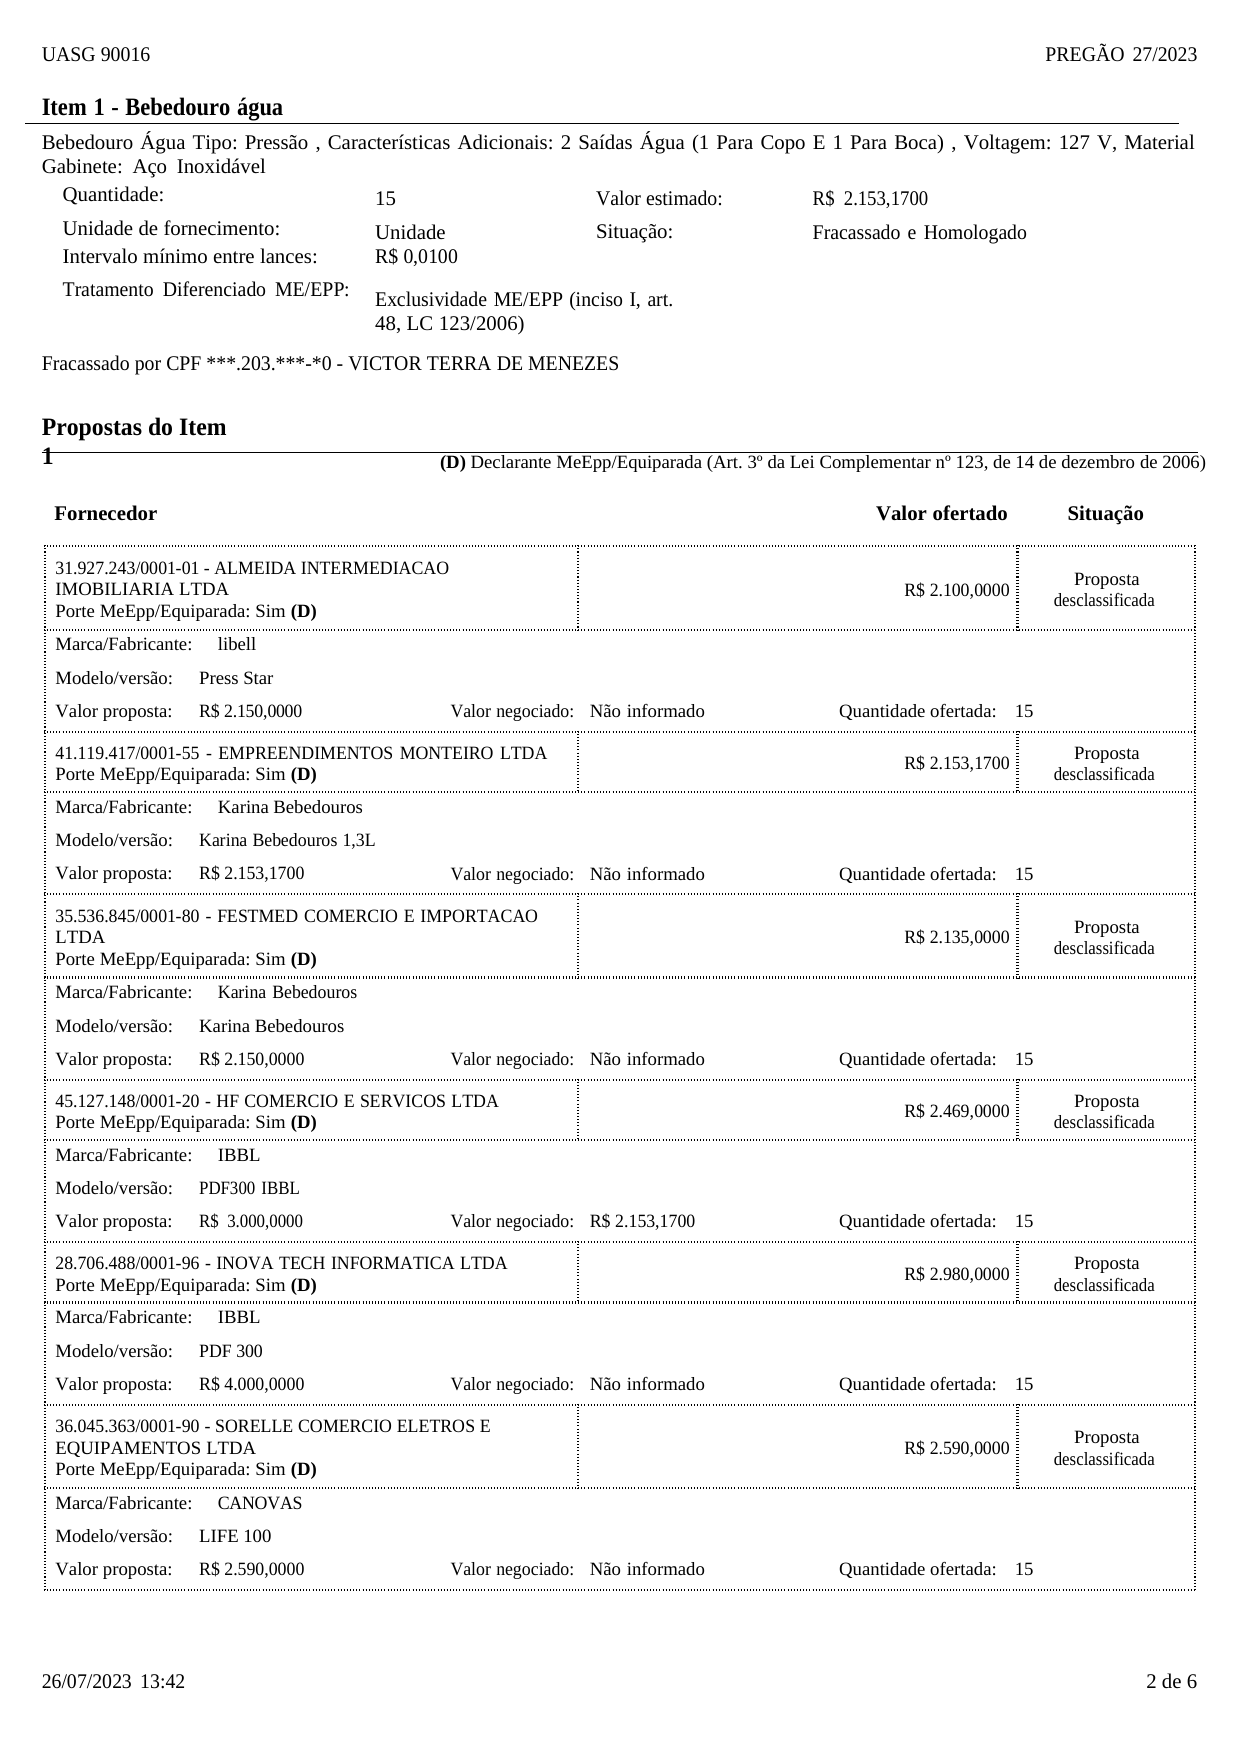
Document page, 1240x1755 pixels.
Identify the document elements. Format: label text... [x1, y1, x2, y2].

table_header Proposta desclassificada [1018, 545, 1194, 628]
table_cell R$ 2.153,1700 [578, 731, 1017, 791]
text Fracassado e Homologado [812, 220, 1210, 244]
table_cell 15 [1004, 1487, 1194, 1589]
text Fornecedor Valor ofertado Situação [54, 501, 1210, 525]
table_cell Proposta desclassificada [1018, 1404, 1194, 1487]
text Intervalo mínimo entre lances: R$ 0,0100 [62, 244, 1210, 268]
table_cell 45.127.148/0001-20 - HF COMERCIO E SERVICOS LTDA Porte MeEpp/Equiparada: Sim (D) [45, 1079, 578, 1139]
table_cell 28.706.488/0001-96 - INOVA TECH INFORMATICA LTDA Porte MeEpp/Equiparada: Sim (D) [45, 1241, 578, 1301]
text Exclusividade ME/EPP (inciso I, art. 48, LC 123/2006) [375, 287, 697, 335]
text Quantidade: [62, 182, 282, 206]
subtitle Item 1 - Bebedouro água [42, 92, 1210, 121]
table_cell R$ 2.153,1700 [578, 1139, 771, 1241]
text Valor estimado: Situação: [596, 186, 725, 243]
table_cell Valor negociado: [413, 976, 578, 1078]
text 15 [375, 186, 449, 210]
table_cell R$ 2.590,0000 [578, 1404, 1017, 1487]
table_cell Marca/Fabricante: libell Modelo/versão: Press Star Valor proposta: R$ 2.150,0000 [45, 629, 413, 731]
text Tratamento Diferenciado ME/EPP: [62, 277, 353, 301]
table_cell Proposta desclassificada [1018, 893, 1194, 976]
table_cell 15 [1004, 976, 1194, 1078]
table_cell Valor negociado: [413, 1139, 578, 1241]
subtitle Propostas do Item 1 [42, 453, 244, 469]
text Unidade de fornecimento: [62, 216, 282, 239]
table_cell Quantidade ofertada: [771, 1301, 1004, 1403]
table_cell R$ 2.135,0000 [578, 893, 1017, 976]
text Bebedouro Água Tipo: Pressão , Características Adicionais: 2 Saídas Água (1 Para Copo E 1 Para Boca) , Voltagem: 127 V, Material Gabinete: Aço Inoxidável [42, 130, 1197, 178]
table_cell Quantidade ofertada: [771, 976, 1004, 1078]
table_cell Valor negociado: [413, 1301, 578, 1403]
table_cell Proposta desclassificada [1018, 1079, 1194, 1139]
table_cell Não informado [578, 976, 771, 1078]
text R$ 2.153,1700 [812, 186, 1210, 210]
table_cell 15 [1004, 1139, 1194, 1241]
text (D) Declarante MeEpp/Equiparada (Art. 3º da Lei Complementar nº 123, de 14 de dezembro de 2006) [440, 451, 1210, 472]
table_cell 36.045.363/0001-90 - SORELLE COMERCIO ELETROS E EQUIPAMENTOS LTDA Porte MeEpp/Equiparada: Sim (D) [45, 1404, 578, 1487]
table_cell 35.536.845/0001-80 - FESTMED COMERCIO E IMPORTACAO LTDA Porte MeEpp/Equiparada: Sim (D) [45, 893, 578, 976]
table_cell Não informado [578, 1487, 771, 1589]
table_cell 15 [1004, 629, 1194, 731]
table_cell Valor negociado: [413, 791, 578, 893]
table_cell 41.119.417/0001-55 - EMPREENDIMENTOS MONTEIRO LTDA Porte MeEpp/Equiparada: Sim (D) [45, 731, 578, 791]
table_cell R$ 2.469,0000 [578, 1079, 1017, 1139]
subtitle Propostas do Item 1 [42, 412, 244, 452]
table_cell Valor negociado: [413, 1487, 578, 1589]
table_cell Quantidade ofertada: [771, 1487, 1004, 1589]
text Unidade [375, 220, 449, 244]
table_cell Quantidade ofertada: [771, 1139, 1004, 1241]
table_cell 15 [1004, 1301, 1194, 1403]
table_cell Valor negociado: [413, 629, 578, 731]
table_cell Quantidade ofertada: [771, 791, 1004, 893]
table_header 31.927.243/0001-01 - ALMEIDA INTERMEDIACAO IMOBILIARIA LTDA Porte MeEpp/Equiparada: Sim (D) [45, 545, 578, 628]
table_cell 15 [1004, 791, 1194, 893]
table_cell Proposta desclassificada [1018, 731, 1194, 791]
table_cell Não informado [578, 1301, 771, 1403]
table_cell Proposta desclassificada [1018, 1241, 1194, 1301]
table_cell Marca/Fabricante: IBBL Modelo/versão: PDF300 IBBL Valor proposta: R$ 3.000,0000 [45, 1139, 413, 1241]
text Fracassado por CPF ***.203.***-*0 - VICTOR TERRA DE MENEZES [42, 351, 1210, 375]
table_cell Marca/Fabricante: CANOVAS Modelo/versão: LIFE 100 Valor proposta: R$ 2.590,0000 [45, 1487, 413, 1589]
table_cell Quantidade ofertada: [771, 629, 1004, 731]
table_cell Marca/Fabricante: Karina Bebedouros Modelo/versão: Karina Bebedouros Valor proposta: R$ 2.150,0000 [45, 976, 413, 1078]
table_cell R$ 2.980,0000 [578, 1241, 1017, 1301]
table_cell Não informado [578, 629, 771, 731]
table_cell Marca/Fabricante: IBBL Modelo/versão: PDF 300 Valor proposta: R$ 4.000,0000 [45, 1301, 413, 1403]
table_header R$ 2.100,0000 [578, 545, 1017, 628]
table_cell Não informado [578, 791, 771, 893]
table_cell Marca/Fabricante: Karina Bebedouros Modelo/versão: Karina Bebedouros 1,3L Valor proposta: R$ 2.153,1700 [45, 791, 413, 893]
